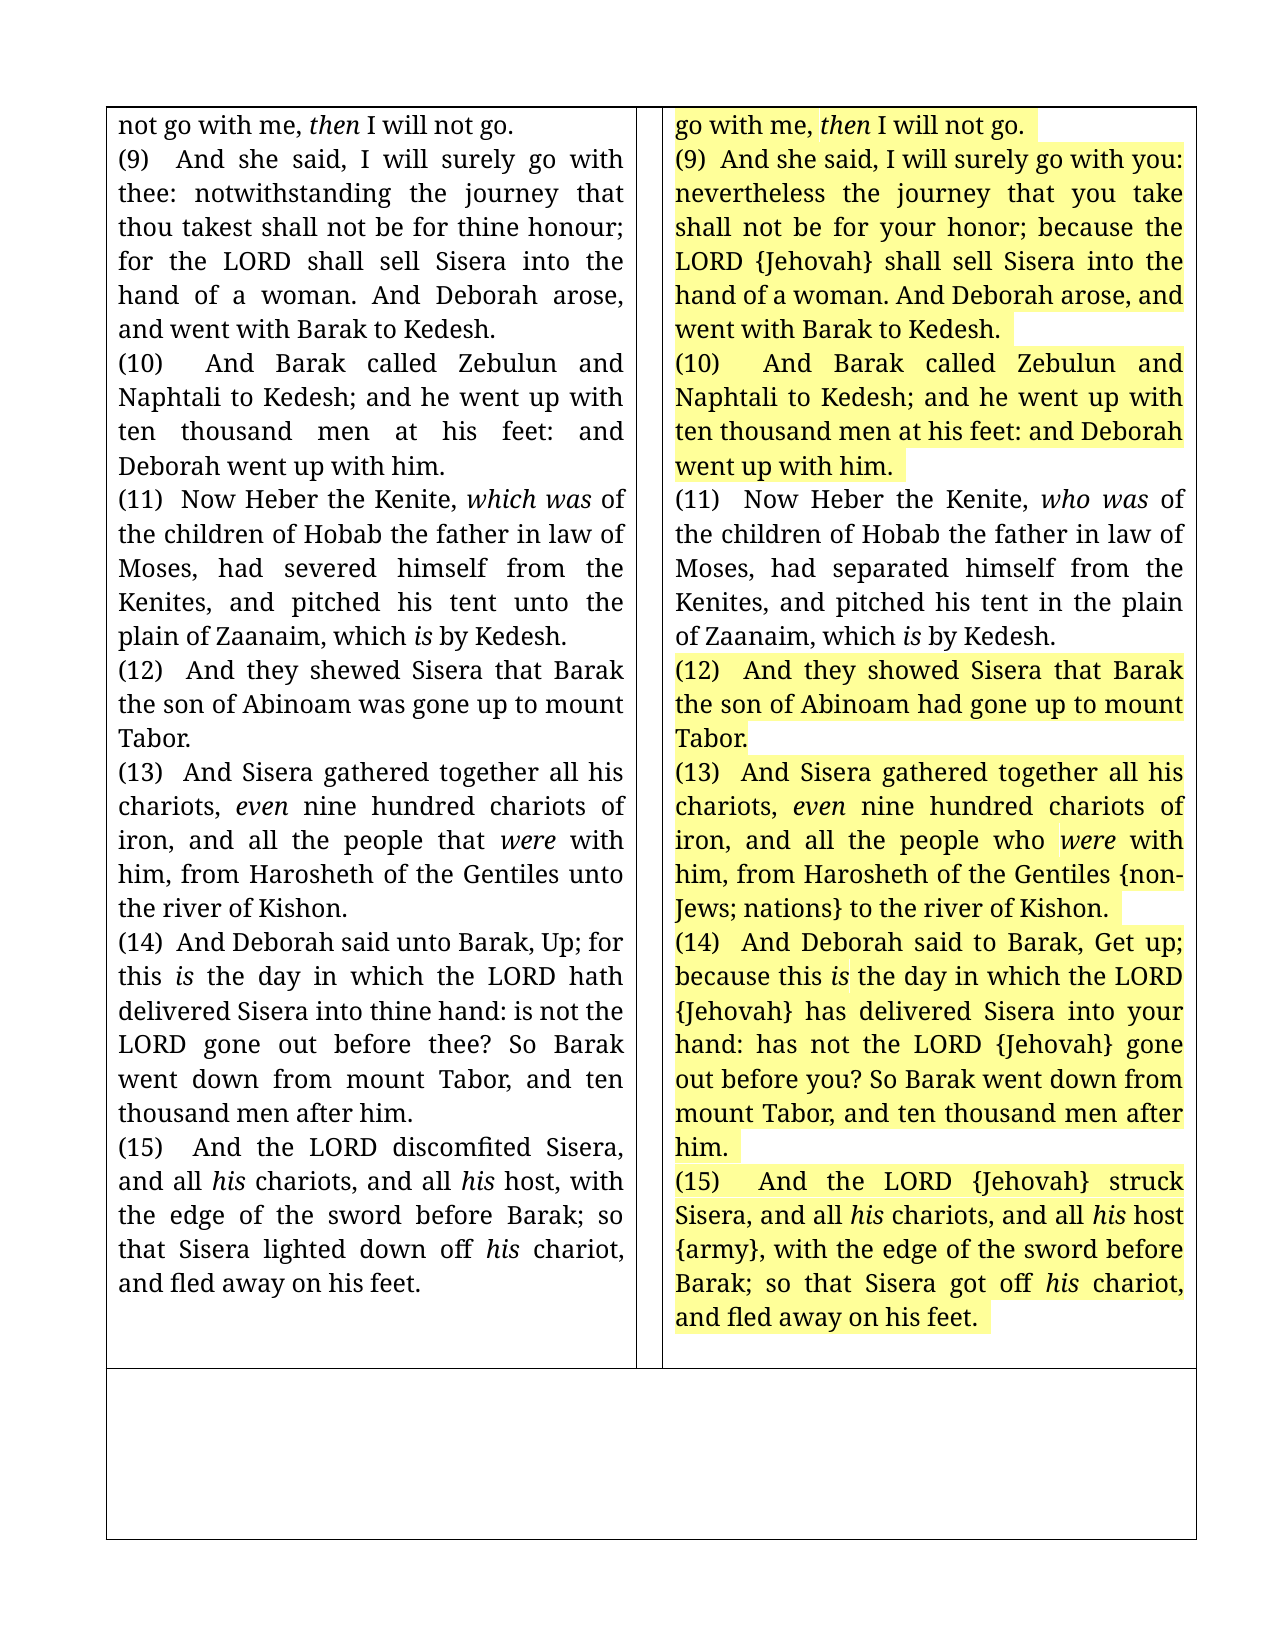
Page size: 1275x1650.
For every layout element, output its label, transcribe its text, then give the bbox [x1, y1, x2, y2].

table_cell go with me, then I will not go. (9) And she said, I will surely go with you: nevertheless the journey that you take shall not be for your honor; because the LORD {Jehovah} shall sell Sisera into the hand of a woman. And Deborah arose, and went with Barak to Kedesh. (10) And Barak called Zebulun and Naphtali to Kedesh; and he went up with ten thousand men at his feet: and Deborah went up with him. (11) Now Heber the Kenite, who was of the children of Hobab the father in law of Moses, had separated himself from the Kenites, and pitched his tent in the plain of Zaanaim, which is by Kedesh. (12) And they showed Sisera that Barak the son of Abinoam had gone up to mount Tabor. (13) And Sisera gathered together all his chariots, even nine hundred chariots of iron, and all the people who were with him, from Harosheth of the Gentiles {non-Jews; nations} to the river of Kishon. (14) And Deborah said to Barak, Get up; because this is the day in which the LORD {Jehovah} has delivered Sisera into your hand: has not the LORD {Jehovah} gone out before you? So Barak went down from mount Tabor, and ten thousand men after him. (15) And the LORD {Jehovah} struck Sisera, and all his chariots, and all his host {army}, with the edge of the sword before Barak; so that Sisera got off his chariot, and fled away on his feet. [663, 108, 1196, 1368]
table_cell not go with me, then I will not go. (9) And she said, I will surely go with thee: notwithstanding the journey that thou takest shall not be for thine honour; for the LORD shall sell Sisera into the hand of a woman. And Deborah arose, and went with Barak to Kedesh. (10) And Barak called Zebulun and Naphtali to Kedesh; and he went up with ten thousand men at his feet: and Deborah went up with him. (11) Now Heber the Kenite, which was of the children of Hobab the father in law of Moses, had severed himself from the Kenites, and pitched his tent unto the plain of Zaanaim, which is by Kedesh. (12) And they shewed Sisera that Barak the son of Abinoam was gone up to mount Tabor. (13) And Sisera gathered together all his chariots, even nine hundred chariots of iron, and all the people that were with him, from Harosheth of the Gentiles unto the river of Kishon. (14) And Deborah said unto Barak, Up; for this is the day in which the LORD hath delivered Sisera into thine hand: is not the LORD gone out before thee? So Barak went down from mount Tabor, and ten thousand men after him. (15) And the LORD discomfited Sisera, and all his chariots, and all his host, with the edge of the sword before Barak; so that Sisera lighted down off his chariot, and fled away on his feet. [107, 108, 636, 1368]
table_cell [107, 1369, 1196, 1539]
table_cell [637, 108, 662, 1368]
